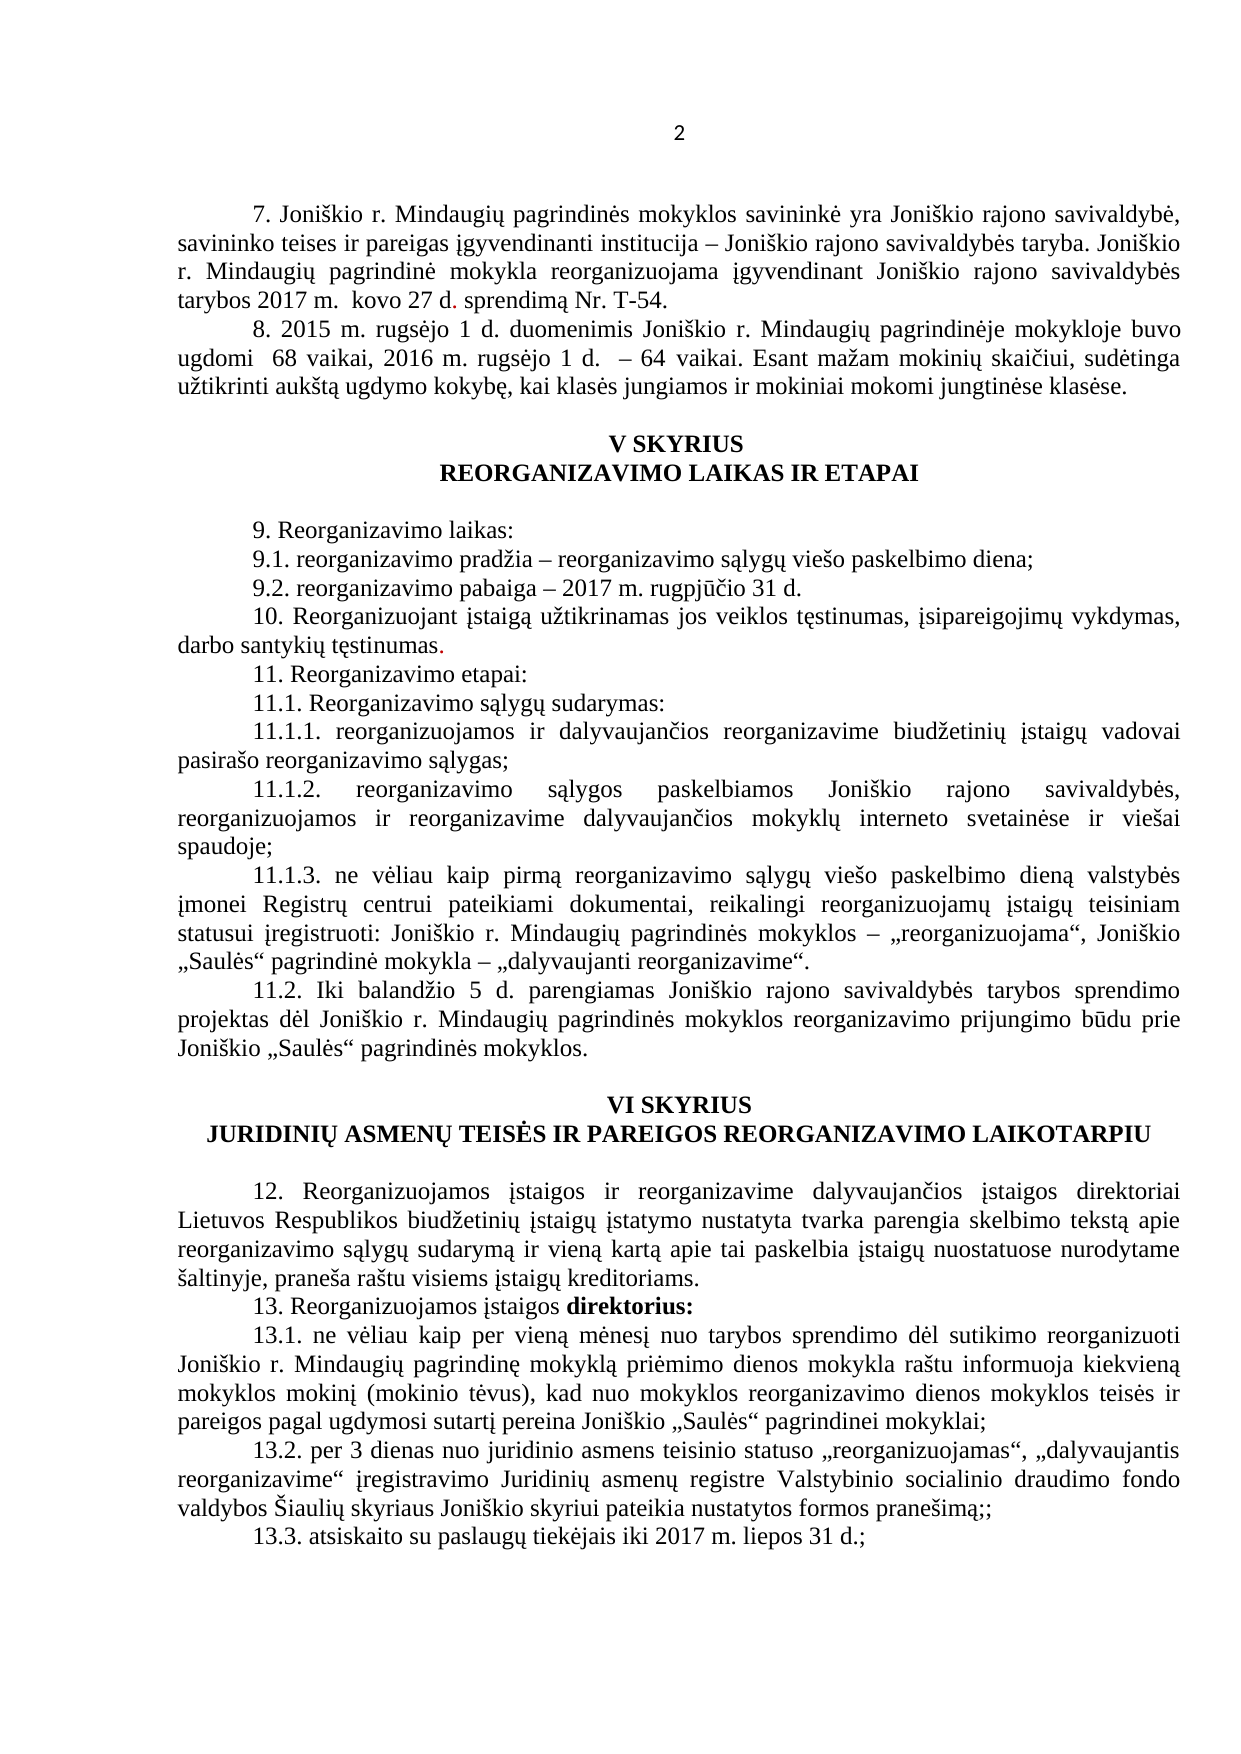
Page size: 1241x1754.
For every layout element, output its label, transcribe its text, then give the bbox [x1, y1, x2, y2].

text 11.1.1. reorganizuojamos ir dalyvaujančios reorganizavime biudžetinių įstaigų vadovai pasirašo reorganizavimo sąlygas; [177, 716, 1181, 774]
text V SKYRIUS [177, 429, 1181, 458]
text 12. Reorganizuojamos įstaigos ir reorganizavime dalyvaujančios įstaigos direktoriai Lietuvos Respublikos biudžetinių įstaigų įstatymo nustatyta tvarka parengia skelbimo tekstą apie reorganizavimo sąlygų sudarymą ir vieną kartą apie tai paskelbia įstaigų nuostatuose nurodytame šaltinyje, praneša raštu visiems įstaigų kreditoriams. [177, 1176, 1181, 1291]
text 10. Reorganizuojant įstaigą užtikrinamas jos veiklos tęstinumas, įsipareigojimų vykdymas, darbo santykių tęstinumas. [177, 601, 1181, 659]
text 7. Joniškio r. Mindaugių pagrindinės mokyklos savininkė yra Joniškio rajono savivaldybė, savininko teises ir pareigas įgyvendinanti institucija – Joniškio rajono savivaldybės taryba. Joniškio r. Mindaugių pagrindinė mokykla reorganizuojama įgyvendinant Joniškio rajono savivaldybės tarybos 2017 m. kovo 27 d. sprendimą Nr. T-54. [177, 199, 1181, 314]
text 13.2. per 3 dienas nuo juridinio asmens teisinio statuso „reorganizuojamas“, „dalyvaujantis reorganizavime“ įregistravimo Juridinių asmenų registre Valstybinio socialinio draudimo fondo valdybos Šiaulių skyriaus Joniškio skyriui pateikia nustatytos formos pranešimą;; [177, 1435, 1181, 1521]
text 11. Reorganizavimo etapai: [177, 659, 1181, 688]
text 13.3. atsiskaito su paslaugų tiekėjais iki 2017 m. liepos 31 d.; [177, 1521, 1181, 1550]
text 11.2. Iki balandžio 5 d. parengiamas Joniškio rajono savivaldybės tarybos sprendimo projektas dėl Joniškio r. Mindaugių pagrindinės mokyklos reorganizavimo prijungimo būdu prie Joniškio „Saulės“ pagrindinės mokyklos. [177, 975, 1181, 1061]
text 9. Reorganizavimo laikas: [177, 515, 1181, 544]
text 9.2. reorganizavimo pabaiga – 2017 m. rugpjūčio 31 d. [177, 573, 1181, 601]
text 13. Reorganizuojamos įstaigos direktorius: [177, 1291, 1181, 1320]
text 9.1. reorganizavimo pradžia – reorganizavimo sąlygų viešo paskelbimo diena; [177, 544, 1181, 573]
text 11.1. Reorganizavimo sąlygų sudarymas: [177, 688, 1181, 716]
text REORGANIZAVIMO LAIKAS IR ETAPAI [177, 458, 1181, 486]
text VI SKYRIUS [177, 1090, 1181, 1119]
text JURIDINIŲ ASMENŲ TEISĖS IR PAREIGOS REORGANIZAVIMO LAIKOTARPIU [177, 1119, 1181, 1148]
text 8. 2015 m. rugsėjo 1 d. duomenimis Joniškio r. Mindaugių pagrindinėje mokykloje buvo ugdomi 68 vaikai, 2016 m. rugsėjo 1 d. – 64 vaikai. Esant mažam mokinių skaičiui, sudėtinga užtikrinti aukštą ugdymo kokybę, kai klasės jungiamos ir mokiniai mokomi jungtinėse klasėse. [177, 314, 1181, 400]
text 11.1.3. ne vėliau kaip pirmą reorganizavimo sąlygų viešo paskelbimo dieną valstybės įmonei Registrų centrui pateikiami dokumentai, reikalingi reorganizuojamų įstaigų teisiniam statusui įregistruoti: Joniškio r. Mindaugių pagrindinės mokyklos – „reorganizuojama“, Joniškio „Saulės“ pagrindinė mokykla – „dalyvaujanti reorganizavime“. [177, 860, 1181, 975]
text 11.1.2. reorganizavimo sąlygos paskelbiamos Joniškio rajono savivaldybės, reorganizuojamos ir reorganizavime dalyvaujančios mokyklų interneto svetainėse ir viešai spaudoje; [177, 774, 1181, 860]
text 13.1. ne vėliau kaip per vieną mėnesį nuo tarybos sprendimo dėl sutikimo reorganizuoti Joniškio r. Mindaugių pagrindinę mokyklą priėmimo dienos mokykla raštu informuoja kiekvieną mokyklos mokinį (mokinio tėvus), kad nuo mokyklos reorganizavimo dienos mokyklos teisės ir pareigos pagal ugdymosi sutartį pereina Joniškio „Saulės“ pagrindinei mokyklai; [177, 1320, 1181, 1435]
